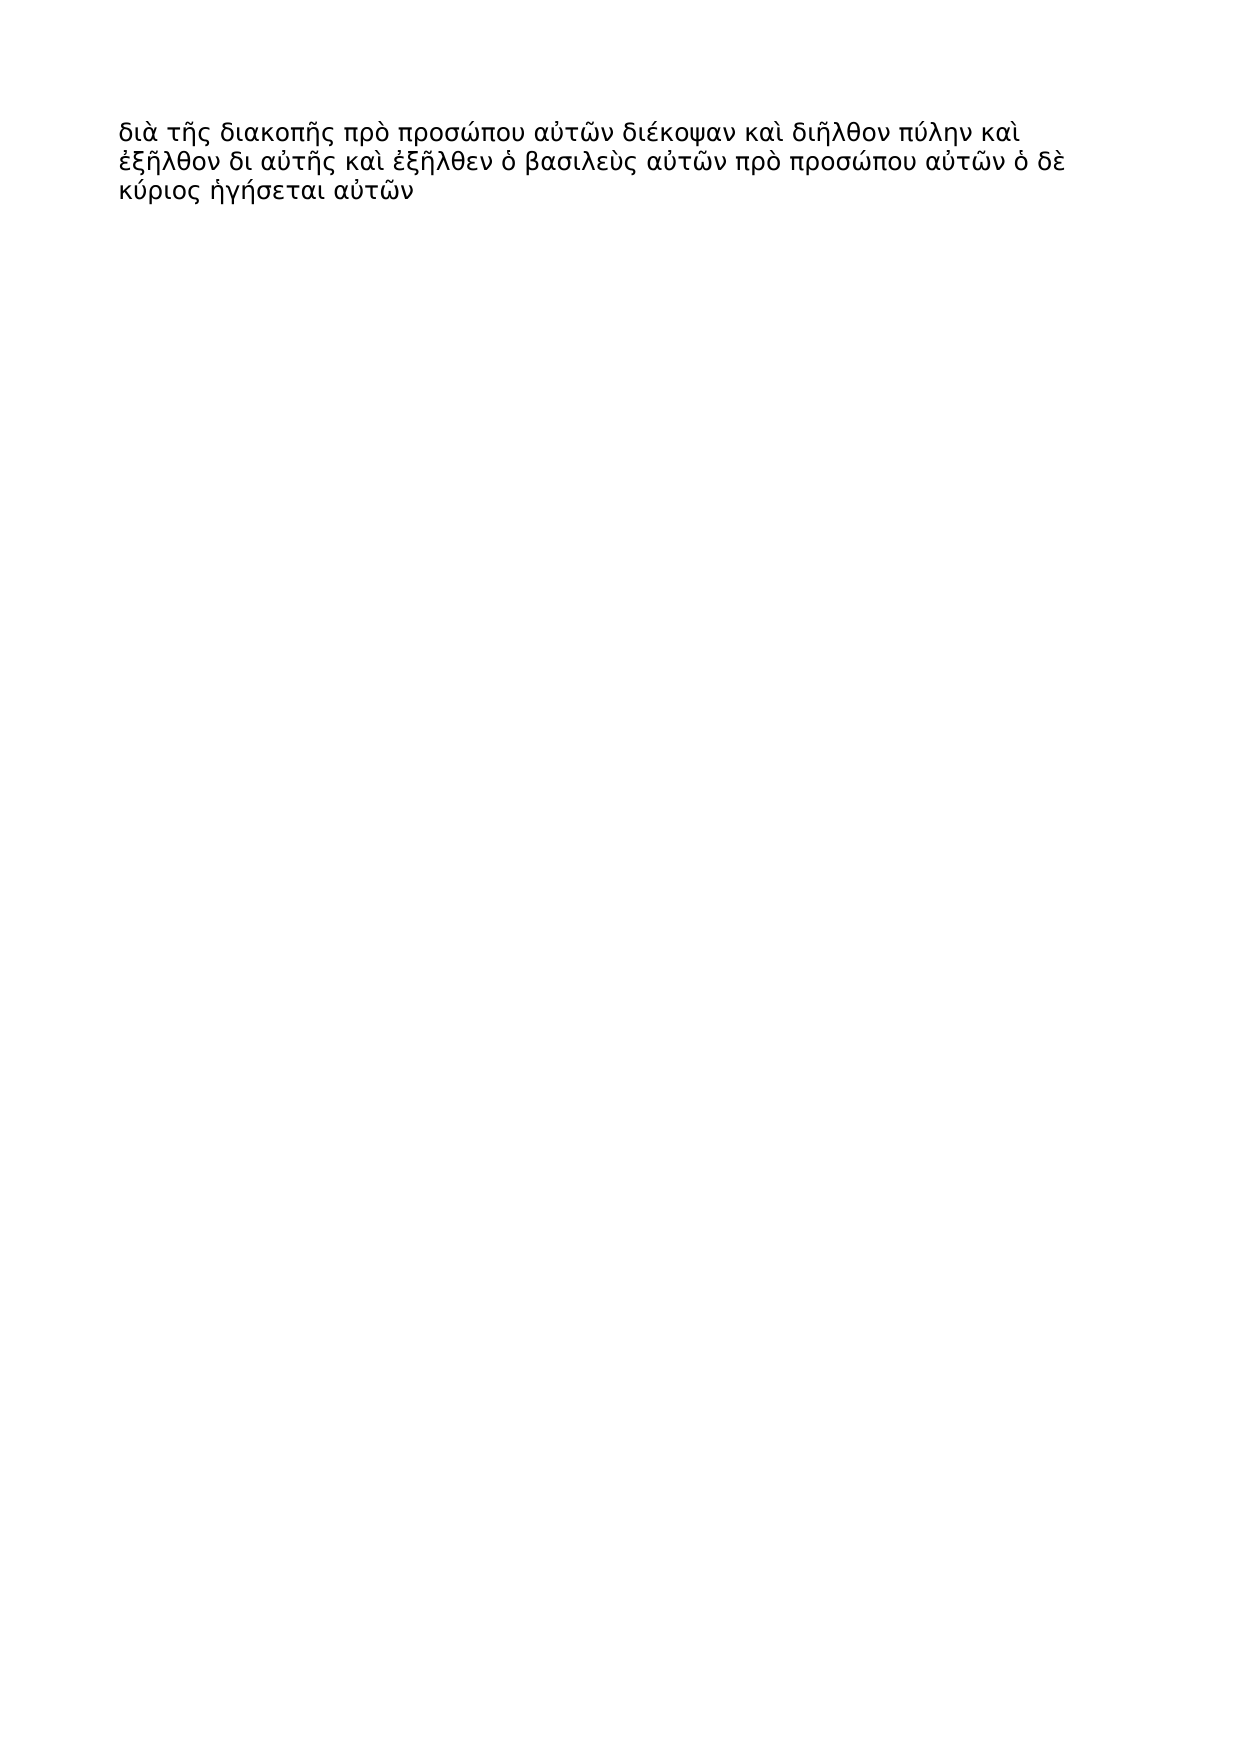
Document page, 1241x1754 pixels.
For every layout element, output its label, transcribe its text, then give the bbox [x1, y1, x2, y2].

text διὰ τῆς διακοπῆς πρὸ προσώπου αὐτῶν διέκοψαν καὶ διῆλθον πύλην καὶ ἐξῆλθον δι αὐτῆς καὶ ἐξῆλθεν ὁ βασιλεὺς αὐτῶν πρὸ προσώπου αὐτῶν ὁ δὲ κύριος ἡγήσεται αὐτῶν [118, 118, 1122, 206]
